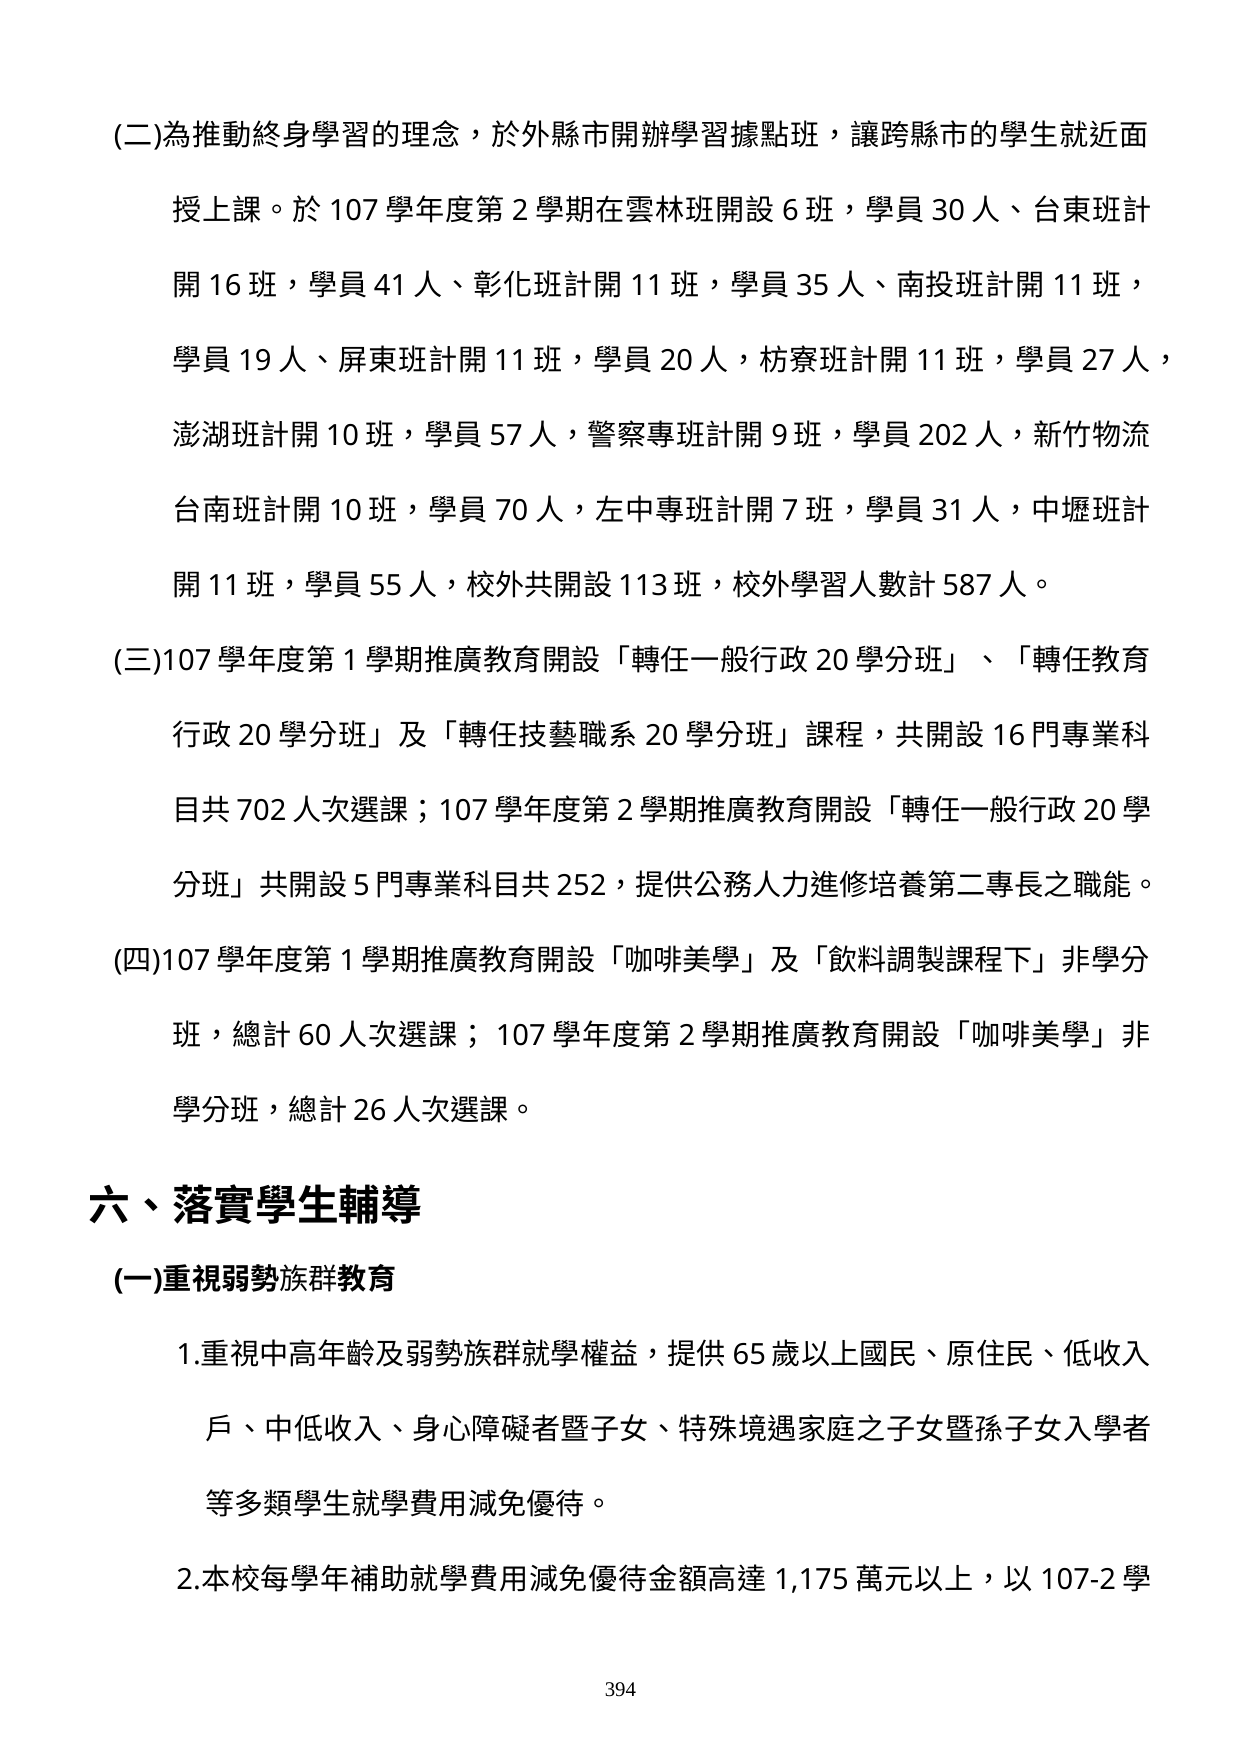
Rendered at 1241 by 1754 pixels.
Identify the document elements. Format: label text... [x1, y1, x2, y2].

text 2.本校每學年補助就學費用減免優待金額高達1,175萬元以上，以107-2學 [176, 1533, 1152, 1608]
text (二)為推動終身學習的理念，於外縣市開辦學習據點班，讓跨縣市的學生就近面授上課。於107學年度第2學期在雲林班開設6班，學員30人、台東班計開16班，學員41人、彰化班計開11班，學員35人、南投班計開11班，學員19人、屏東班計開11班，學員20人，枋寮班計開11班，學員27人，澎湖班計開10班，學員57人，警察專班計開9班，學員202人，新竹物流台南班計開10班，學員70人，左中專班計開7班，學員31人，中壢班計開11班，學員55人，校外共開設113班，校外學習人數計587人。 [114, 89, 1152, 614]
text (一)重視弱勢族群教育 [114, 1233, 1152, 1308]
text 1.重視中高年齡及弱勢族群就學權益，提供65歲以上國民、原住民、低收入戶、中低收入、身心障礙者暨子女、特殊境遇家庭之子女暨孫子女入學者等多類學生就學費用減免優待。 [176, 1308, 1152, 1533]
text (三)107學年度第1學期推廣教育開設「轉任一般行政20學分班」、「轉任教育行政20學分班」及「轉任技藝職系20學分班」課程，共開設16門專業科目共702人次選課；107學年度第2學期推廣教育開設「轉任一般行政20學分班」共開設5門專業科目共252，提供公務人力進修培養第二專長之職能。 [114, 614, 1152, 914]
text 六、落實學生輔導 [89, 1158, 1152, 1233]
text (四)107學年度第1學期推廣教育開設「咖啡美學」及「飲料調製課程下」非學分班，總計60人次選課； 107學年度第2學期推廣教育開設「咖啡美學」非學分班，總計26人次選課。 [114, 914, 1152, 1139]
